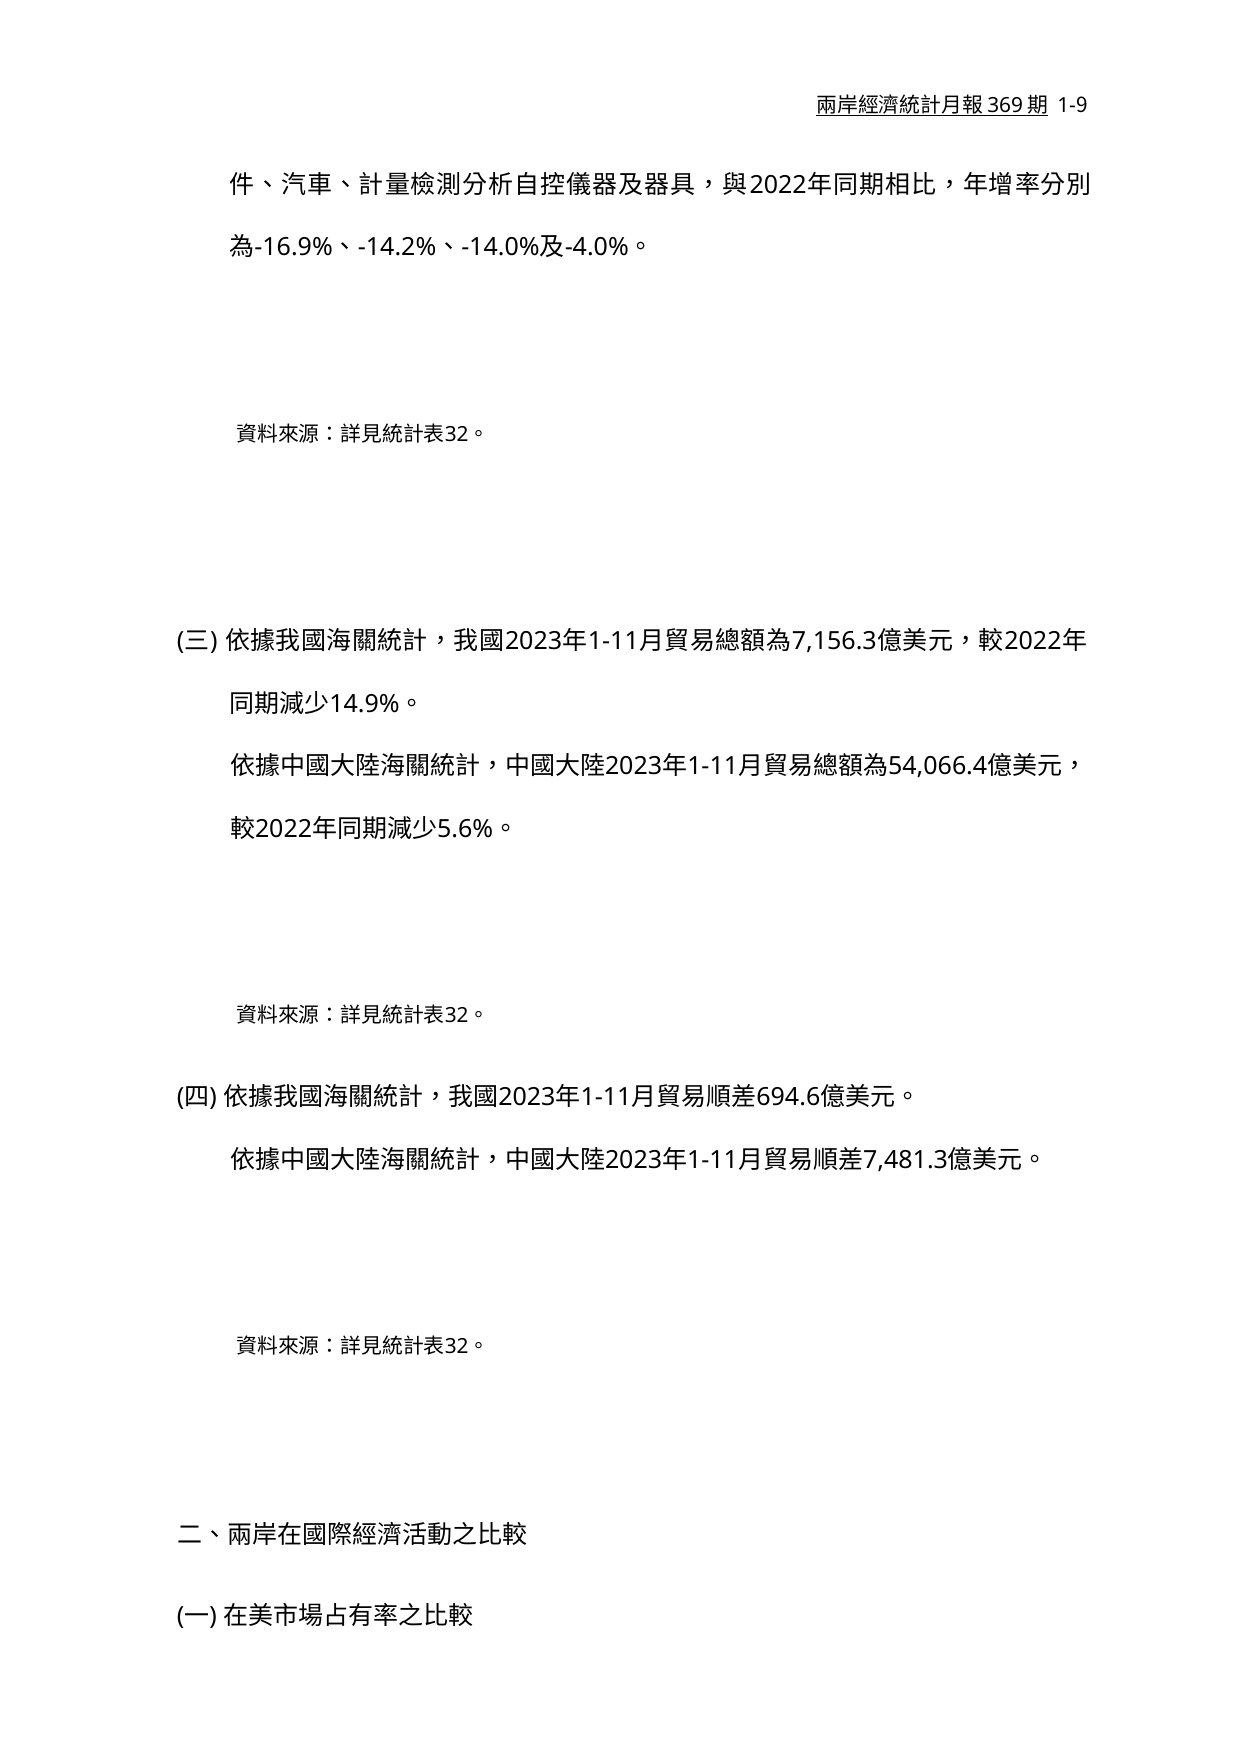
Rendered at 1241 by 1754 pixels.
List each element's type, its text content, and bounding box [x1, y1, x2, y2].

text 依據中國大陸海關統計，中國大陸2023年1-11月貿易順差7,481.3億美元。 [230, 1116, 1087, 1178]
text (一) 在美市場占有率之比較 [177, 1572, 1087, 1634]
text 二、兩岸在國際經濟活動之比較 [177, 1491, 1087, 1553]
text 資料來源：詳見統計表32。 [177, 391, 1087, 453]
text 資料來源：詳見統計表32。 [177, 1303, 1087, 1366]
text (四) 依據我國海關統計，我國2023年1-11月貿易順差694.6億美元。 [177, 1053, 1087, 1116]
text 件、汽車、計量檢測分析自控儀器及器具，與2022年同期相比，年增率分別為-16.9%、-14.2%、-14.0%及-4.0%。 [177, 141, 1093, 266]
text (三) 依據我國海關統計，我國2023年1-11月貿易總額為7,156.3億美元，較2022年同期減少14.9%。 [177, 597, 1087, 722]
text 資料來源：詳見統計表32。 [177, 972, 1087, 1034]
text 依據中國大陸海關統計，中國大陸2023年1-11月貿易總額為54,066.4億美元，較2022年同期減少5.6%。 [230, 722, 1087, 847]
